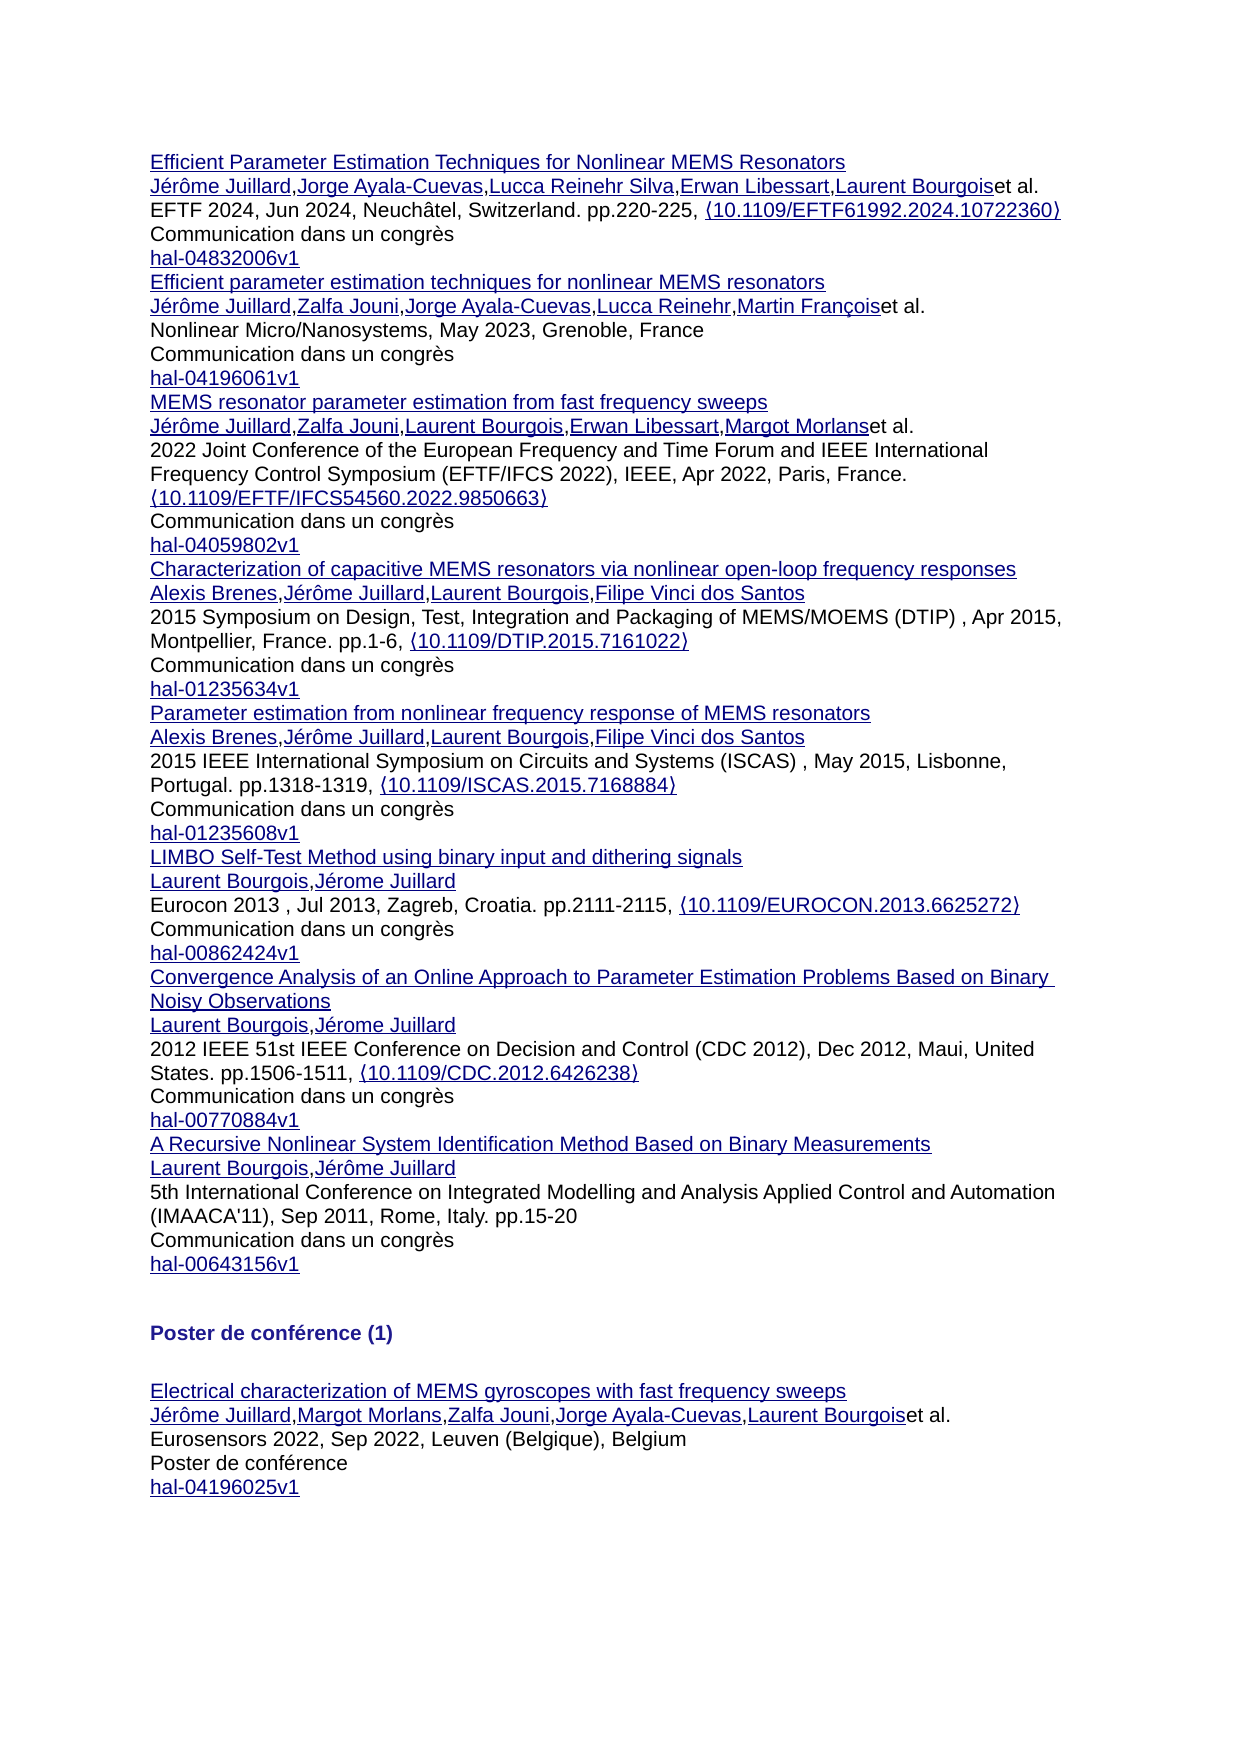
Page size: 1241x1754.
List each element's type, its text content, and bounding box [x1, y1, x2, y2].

table_cell MEMS resonator parameter estimation from fast frequency sweeps Jérôme Juillard,Zalfa Jouni,Laurent Bourgois,Erwan Libessart,Margot Morlanset al. 2022 Joint Conference of the European Frequency and Time Forum and IEEE International Frequency Control Symposium (EFTF/IFCS 2022), IEEE, Apr 2022, Paris, France. ⟨10.1109/EFTF/IFCS54560.2022.9850663⟩ Communication dans un congrès hal-04059802v1 [150, 390, 1090, 557]
table_cell LIMBO Self-Test Method using binary input and dithering signals Laurent Bourgois,Jérome Juillard Eurocon 2013 , Jul 2013, Zagreb, Croatia. pp.2111-2115, ⟨10.1109/EUROCON.2013.6625272⟩ Communication dans un congrès hal-00862424v1 [150, 845, 1090, 964]
table_header Electrical characterization of MEMS gyroscopes with fast frequency sweeps Jérôme Juillard,Margot Morlans,Zalfa Jouni,Jorge Ayala-Cuevas,Laurent Bourgoiset al. Eurosensors 2022, Sep 2022, Leuven (Belgique), Belgium Poster de conférence hal-04196025v1 [150, 1379, 1090, 1499]
table_cell Convergence Analysis of an Online Approach to Parameter Estimation Problems Based on Binary Noisy Observations Laurent Bourgois,Jérome Juillard 2012 IEEE 51st IEEE Conference on Decision and Control (CDC 2012), Dec 2012, Maui, United States. pp.1506-1511, ⟨10.1109/CDC.2012.6426238⟩ Communication dans un congrès hal-00770884v1 [150, 965, 1090, 1132]
table_cell Efficient parameter estimation techniques for nonlinear MEMS resonators Jérôme Juillard,Zalfa Jouni,Jorge Ayala-Cuevas,Lucca Reinehr,Martin Françoiset al. Nonlinear Micro/Nanosystems, May 2023, Grenoble, France Communication dans un congrès hal-04196061v1 [150, 270, 1090, 389]
table_header Efficient Parameter Estimation Techniques for Nonlinear MEMS Resonators Jérôme Juillard,Jorge Ayala-Cuevas,Lucca Reinehr Silva,Erwan Libessart,Laurent Bourgoiset al. EFTF 2024, Jun 2024, Neuchâtel, Switzerland. pp.220-225, ⟨10.1109/EFTF61992.2024.10722360⟩ Communication dans un congrès hal-04832006v1 [150, 150, 1090, 270]
table_cell A Recursive Nonlinear System Identification Method Based on Binary Measurements Laurent Bourgois,Jérôme Juillard 5th International Conference on Integrated Modelling and Analysis Applied Control and Automation (IMAACA'11), Sep 2011, Rome, Italy. pp.15-20 Communication dans un congrès hal-00643156v1 [150, 1132, 1090, 1276]
subtitle Poster de conférence (1) [150, 1321, 1090, 1345]
table_cell Characterization of capacitive MEMS resonators via nonlinear open-loop frequency responses Alexis Brenes,Jérôme Juillard,Laurent Bourgois,Filipe Vinci dos Santos 2015 Symposium on Design, Test, Integration and Packaging of MEMS/MOEMS (DTIP) , Apr 2015, Montpellier, France. pp.1-6, ⟨10.1109/DTIP.2015.7161022⟩ Communication dans un congrès hal-01235634v1 [150, 557, 1090, 701]
table_cell Parameter estimation from nonlinear frequency response of MEMS resonators Alexis Brenes,Jérôme Juillard,Laurent Bourgois,Filipe Vinci dos Santos 2015 IEEE International Symposium on Circuits and Systems (ISCAS) , May 2015, Lisbonne, Portugal. pp.1318-1319, ⟨10.1109/ISCAS.2015.7168884⟩ Communication dans un congrès hal-01235608v1 [150, 701, 1090, 845]
